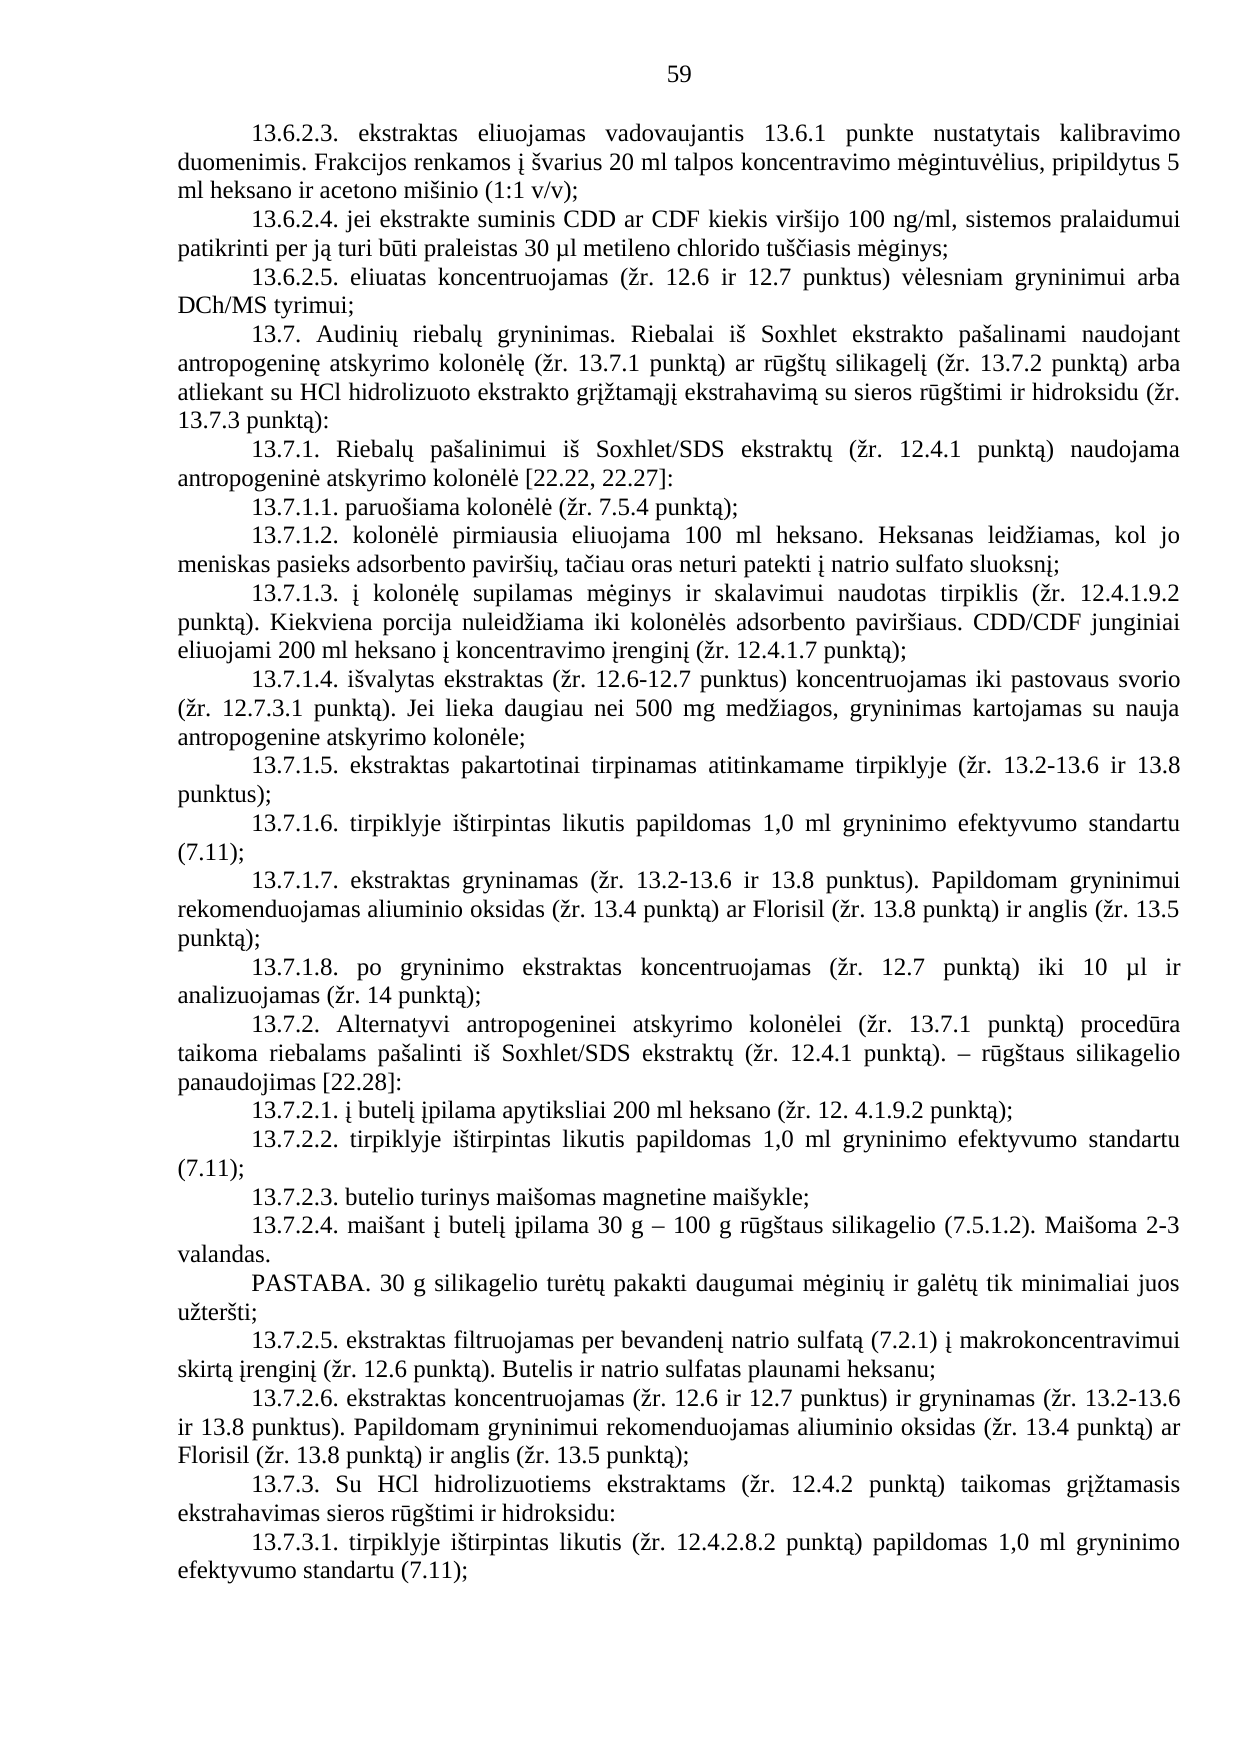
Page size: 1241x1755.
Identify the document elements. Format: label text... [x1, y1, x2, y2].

text 13.7.1.8. po gryninimo ekstraktas koncentruojamas (žr. 12.7 punktą) iki 10 µl ir analizuojamas (žr. 14 punktą); [177, 952, 1181, 1009]
text 13.6.2.4. jei ekstrakte suminis CDD ar CDF kiekis viršijo 100 ng/ml, sistemos pralaidumui patikrinti per ją turi būti praleistas 30 µl metileno chlorido tuščiasis mėginys; [177, 204, 1181, 262]
text 13.7.2.5. ekstraktas filtruojamas per bevandenį natrio sulfatą (7.2.1) į makrokoncentravimui skirtą įrenginį (žr. 12.6 punktą). Butelis ir natrio sulfatas plaunami heksanu; [177, 1326, 1181, 1383]
text 13.7.2.3. butelio turinys maišomas magnetine maišykle; [177, 1182, 1181, 1211]
text 13.7.1.1. paruošiama kolonėlė (žr. 7.5.4 punktą); [177, 492, 1181, 521]
text 13.7.2.4. maišant į butelį įpilama 30 g – 100 g rūgštaus silikagelio (7.5.1.2). Maišoma 2-3 valandas. [177, 1211, 1181, 1268]
text 13.7.1. Riebalų pašalinimui iš Soxhlet/SDS ekstraktų (žr. 12.4.1 punktą) naudojama antropogeninė atskyrimo kolonėlė [22.22, 22.27]: [177, 434, 1181, 492]
text 13.7.2. Alternatyvi antropogeninei atskyrimo kolonėlei (žr. 13.7.1 punktą) procedūra taikoma riebalams pašalinti iš Soxhlet/SDS ekstraktų (žr. 12.4.1 punktą). – rūgštaus silikagelio panaudojimas [22.28]: [177, 1009, 1181, 1096]
text 13.7.2.2. tirpiklyje ištirpintas likutis papildomas 1,0 ml gryninimo efektyvumo standartu (7.11); [177, 1124, 1181, 1182]
text 13.7. Audinių riebalų gryninimas. Riebalai iš Soxhlet ekstrakto pašalinami naudojant antropogeninę atskyrimo kolonėlę (žr. 13.7.1 punktą) ar rūgštų silikagelį (žr. 13.7.2 punktą) arba atliekant su HCl hidrolizuoto ekstrakto grįžtamąjį ekstrahavimą su sieros rūgštimi ir hidroksidu (žr. 13.7.3 punktą): [177, 319, 1181, 434]
text 13.7.1.2. kolonėlė pirmiausia eliuojama 100 ml heksano. Heksanas leidžiamas, kol jo meniskas pasieks adsorbento paviršių, tačiau oras neturi patekti į natrio sulfato sluoksnį; [177, 521, 1181, 578]
text 13.7.1.7. ekstraktas gryninamas (žr. 13.2-13.6 ir 13.8 punktus). Papildomam gryninimui rekomenduojamas aliuminio oksidas (žr. 13.4 punktą) ar Florisil (žr. 13.8 punktą) ir anglis (žr. 13.5 punktą); [177, 866, 1181, 952]
text 13.7.2.1. į butelį įpilama apytiksliai 200 ml heksano (žr. 12. 4.1.9.2 punktą); [177, 1096, 1181, 1124]
text 13.6.2.3. ekstraktas eliuojamas vadovaujantis 13.6.1 punkte nustatytais kalibravimo duomenimis. Frakcijos renkamos į švarius 20 ml talpos koncentravimo mėgintuvėlius, pripildytus 5 ml heksano ir acetono mišinio (1:1 v/v); [177, 118, 1181, 204]
text PASTABA. 30 g silikagelio turėtų pakakti daugumai mėginių ir galėtų tik minimaliai juos užteršti; [177, 1268, 1181, 1326]
text 13.7.2.6. ekstraktas koncentruojamas (žr. 12.6 ir 12.7 punktus) ir gryninamas (žr. 13.2-13.6 ir 13.8 punktus). Papildomam gryninimui rekomenduojamas aliuminio oksidas (žr. 13.4 punktą) ar Florisil (žr. 13.8 punktą) ir anglis (žr. 13.5 punktą); [177, 1383, 1181, 1469]
text 13.7.1.4. išvalytas ekstraktas (žr. 12.6-12.7 punktus) koncentruojamas iki pastovaus svorio (žr. 12.7.3.1 punktą). Jei lieka daugiau nei 500 mg medžiagos, gryninimas kartojamas su nauja antropogenine atskyrimo kolonėle; [177, 664, 1181, 751]
text 13.7.1.6. tirpiklyje ištirpintas likutis papildomas 1,0 ml gryninimo efektyvumo standartu (7.11); [177, 808, 1181, 866]
text 13.7.3. Su HCl hidrolizuotiems ekstraktams (žr. 12.4.2 punktą) taikomas grįžtamasis ekstrahavimas sieros rūgštimi ir hidroksidu: [177, 1469, 1181, 1527]
text 13.7.1.3. į kolonėlę supilamas mėginys ir skalavimui naudotas tirpiklis (žr. 12.4.1.9.2 punktą). Kiekviena porcija nuleidžiama iki kolonėlės adsorbento paviršiaus. CDD/CDF junginiai eliuojami 200 ml heksano į koncentravimo įrenginį (žr. 12.4.1.7 punktą); [177, 578, 1181, 664]
text 13.6.2.5. eliuatas koncentruojamas (žr. 12.6 ir 12.7 punktus) vėlesniam gryninimui arba DCh/MS tyrimui; [177, 262, 1181, 319]
text 13.7.3.1. tirpiklyje ištirpintas likutis (žr. 12.4.2.8.2 punktą) papildomas 1,0 ml gryninimo efektyvumo standartu (7.11); [177, 1527, 1181, 1584]
text 13.7.1.5. ekstraktas pakartotinai tirpinamas atitinkamame tirpiklyje (žr. 13.2-13.6 ir 13.8 punktus); [177, 751, 1181, 808]
